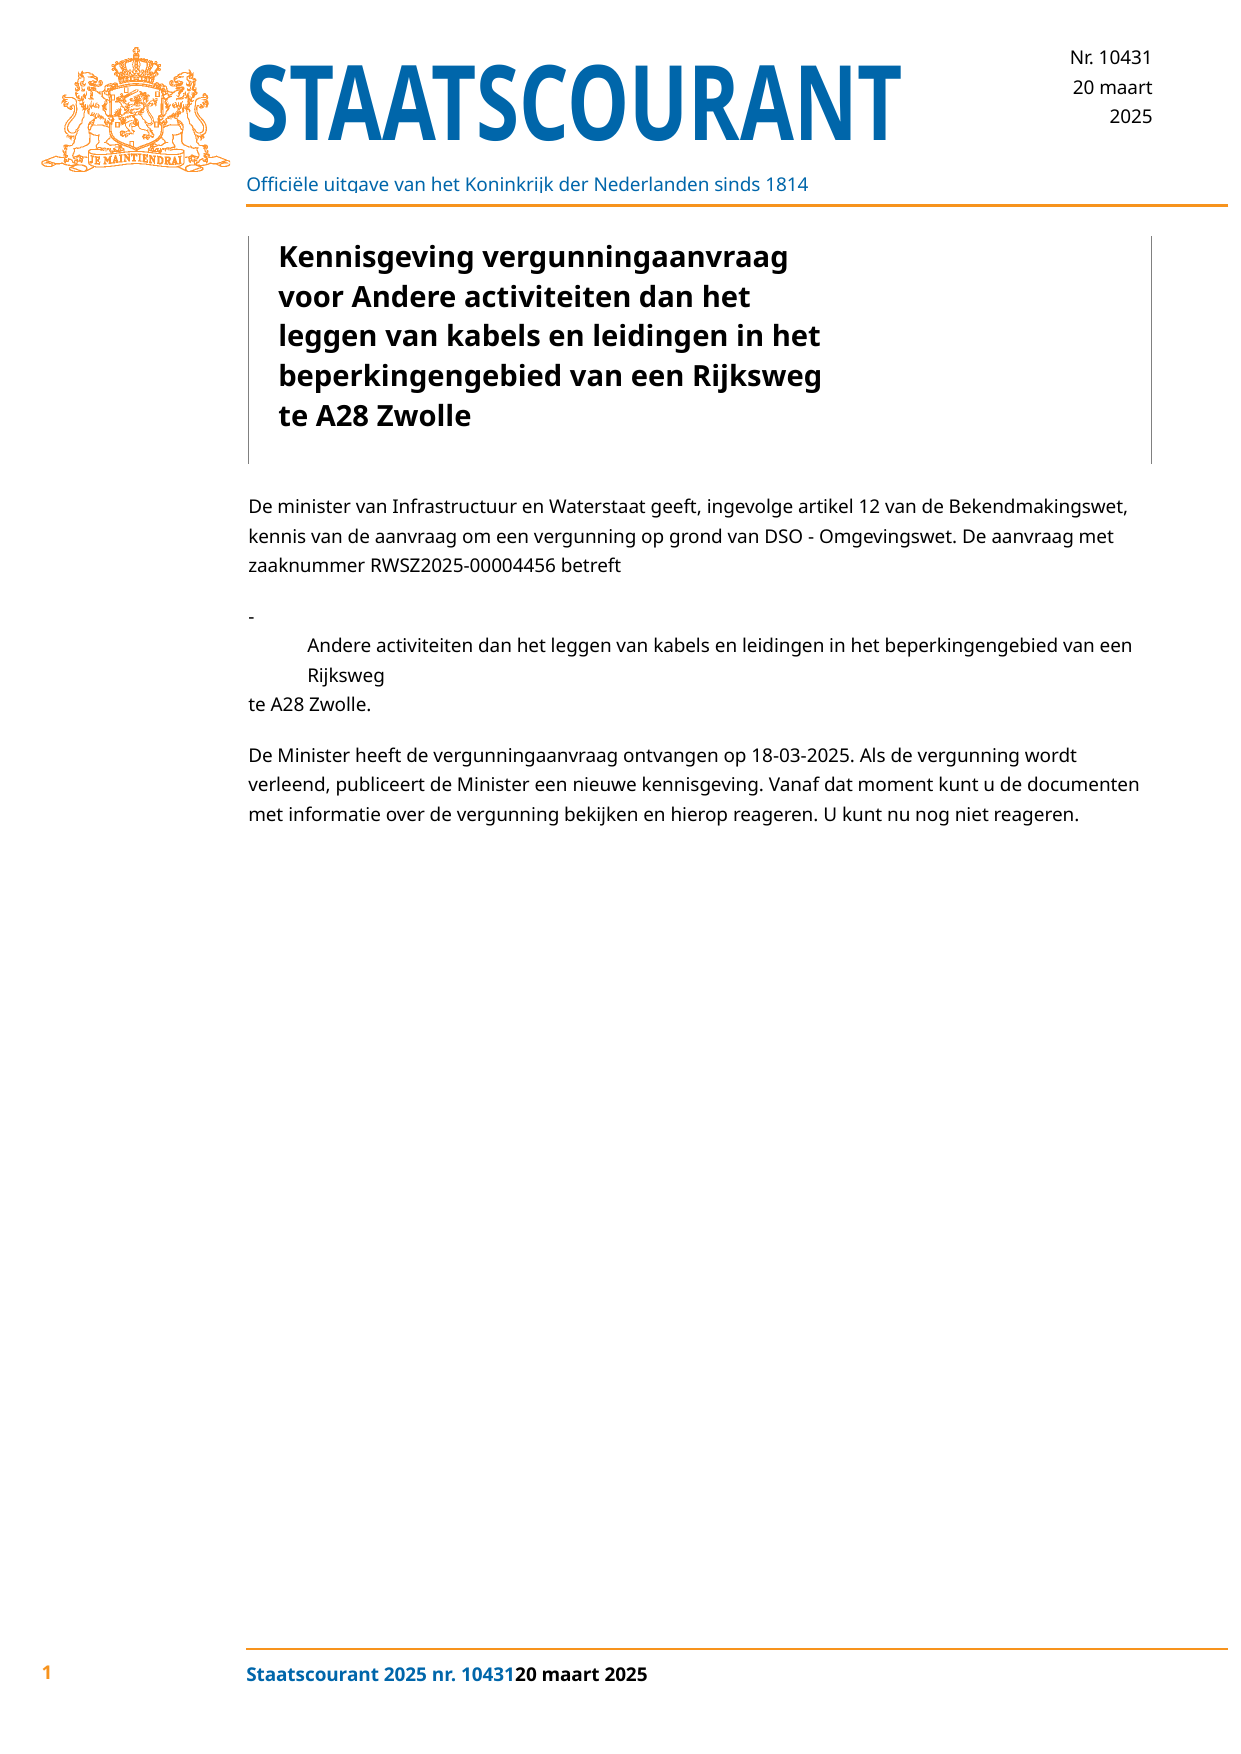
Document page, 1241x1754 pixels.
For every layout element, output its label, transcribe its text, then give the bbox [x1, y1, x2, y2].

table_header [850, 236, 912, 413]
picture [912, 236, 1090, 414]
table_header Kennisgeving vergunningaanvraag voor Andere activiteiten dan het leggen van kabels en leidingen in het beperkingengebied van een Rijksweg te A28 Zwolle [249, 236, 850, 464]
text De Minister heeft de vergunningaanvraag ontvangen op 18-03-2025. Als de vergunning wordt verleend, publiceert de Minister een nieuwe kennisgeving. Vanaf dat moment kunt u de documenten met informatie over de vergunning bekijken en hierop reageren. U kunt nu nog niet reageren. [248, 742, 1152, 827]
table_header [850, 414, 1151, 464]
picture [41, 47, 231, 172]
text De minister van Infrastructuur en Waterstaat geeft, ingevolge artikel 12 van de Bekendmakingswet, kennis van de aanvraag om een vergunning op grond van DSO - Omgevingswet. De aanvraag met zaaknummer RWSZ2025-00004456 betreft [248, 493, 1152, 578]
text te A28 Zwolle. [248, 692, 1152, 717]
table_header [1090, 236, 1151, 413]
list Andere activiteiten dan het leggen van kabels en leidingen in het beperkingengebied van een Rijksweg [248, 632, 1152, 688]
